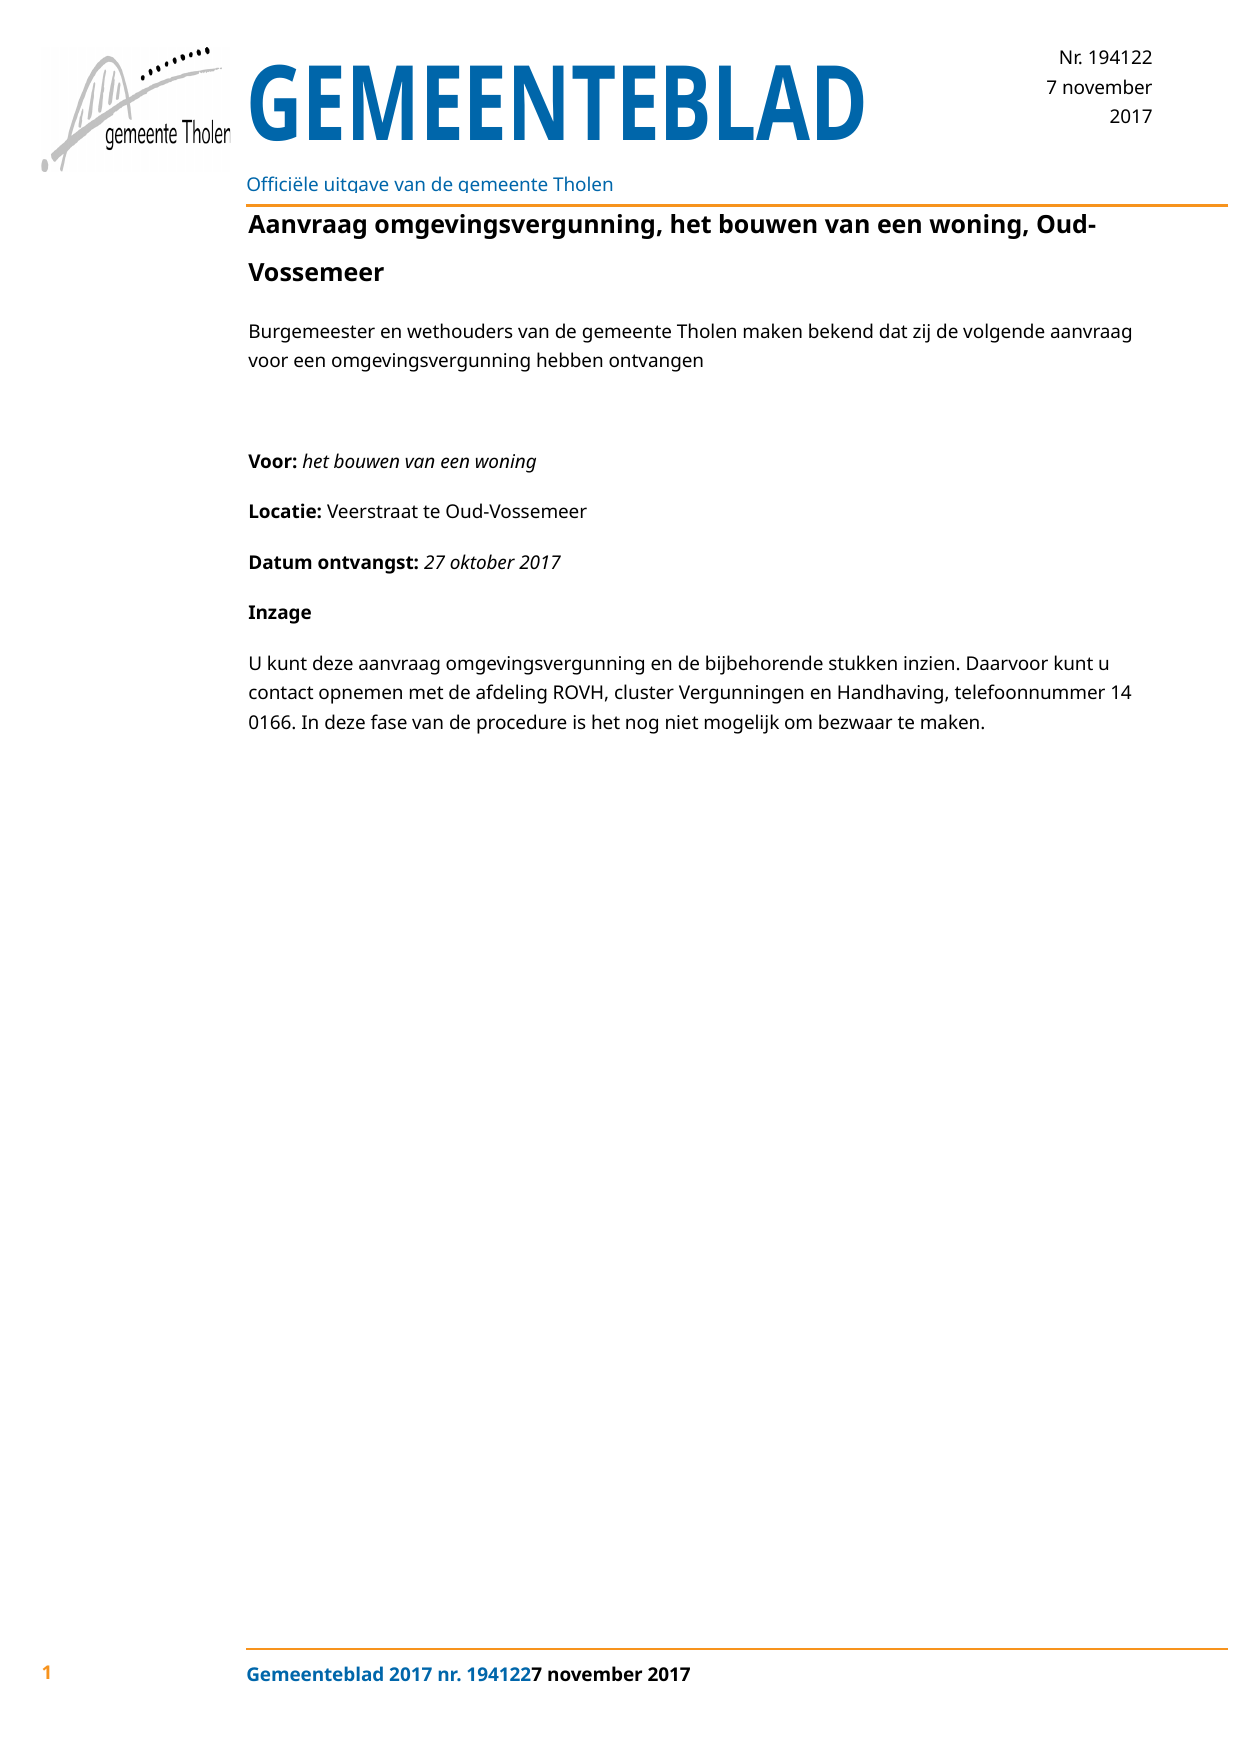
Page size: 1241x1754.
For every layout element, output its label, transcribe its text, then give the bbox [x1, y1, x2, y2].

text Voor: het bouwen van een woning [248, 448, 1152, 474]
text Locatie: Veerstraat te Oud-Vossemeer [248, 499, 1152, 524]
text Datum ontvangst: 27 oktober 2017 [248, 549, 1152, 575]
text Burgemeester en wethouders van de gemeente Tholen maken bekend dat zij de volgende aanvraag voor een omgevingsvergunning hebben ontvangen [248, 318, 1152, 373]
text U kunt deze aanvraag omgevingsvergunning en de bijbehorende stukken inzien. Daarvoor kunt u contact opnemen met de afdeling ROVH, cluster Vergunningen en Handhaving, telefoonnummer 14 0166. In deze fase van de procedure is het nog niet mogelijk om bezwaar te maken. [248, 650, 1152, 735]
picture [41, 47, 231, 172]
text Aanvraag omgevingsvergunning, het bouwen van een woning, Oud-Vossemeer [248, 207, 1152, 288]
text Inzage [248, 599, 1152, 625]
